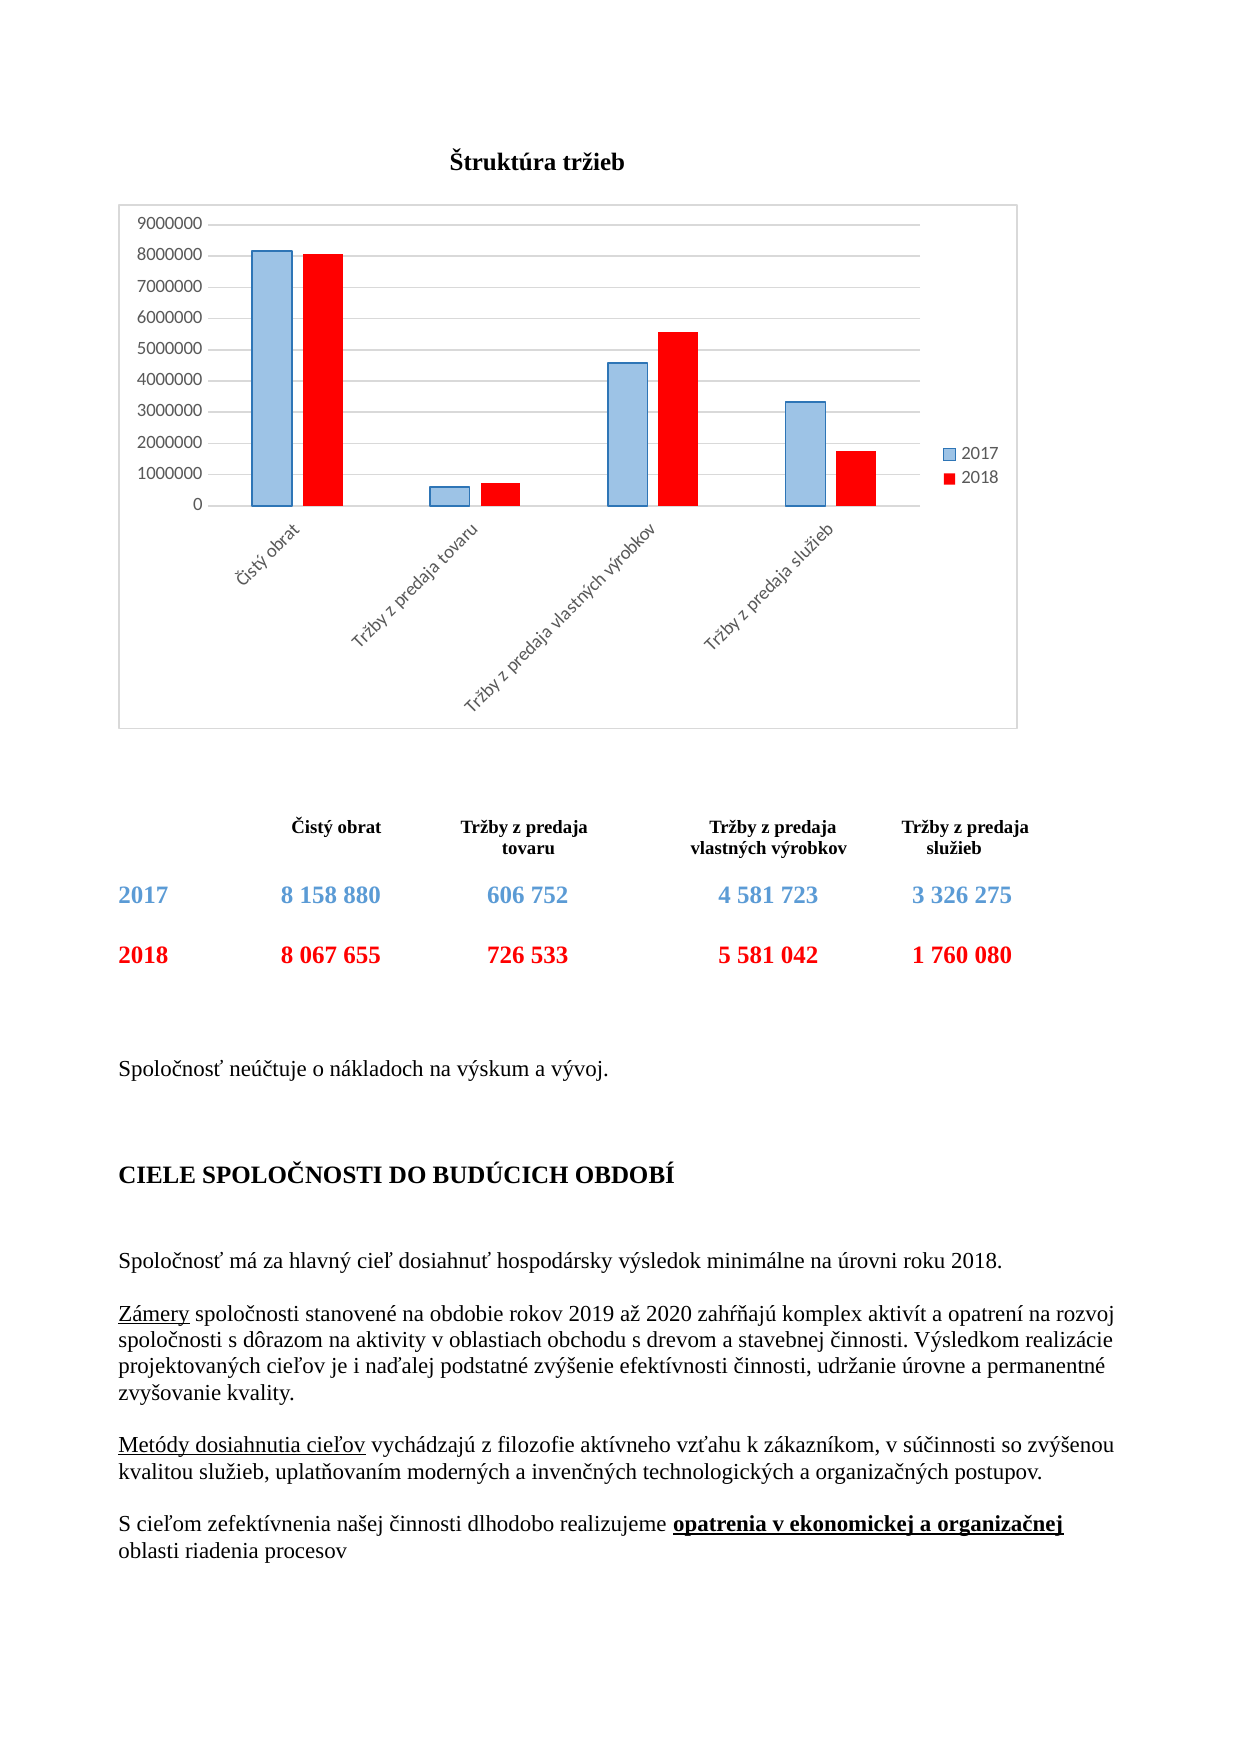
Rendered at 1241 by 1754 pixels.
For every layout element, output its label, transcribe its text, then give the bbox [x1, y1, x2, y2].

text Metódy dosiahnutia cieľov vychádzajú z filozofie aktívneho vzťahu k zákazníkom, v súčinnosti so zvýšenou kvalitou služieb, uplatňovaním moderných a invenčných technologických a organizačných postupov. [118, 1431, 1122, 1484]
text 2018 8 067 655 726 533 5 581 042 1 760 080 [118, 940, 1122, 969]
text tovaru vlastných výrobkov služieb [118, 837, 1122, 859]
text S cieľom zefektívnenia našej činnosti dlhodobo realizujeme opatrenia v ekonomickej a organizačnej oblasti riadenia procesov [118, 1510, 1122, 1563]
text 2017 8 158 880 606 752 4 581 723 3 326 275 [118, 880, 1122, 909]
text Zámery spoločnosti stanovené na obdobie rokov 2019 až 2020 zahŕňajú komplex aktivít a opatrení na rozvoj spoločnosti s dôrazom na aktivity v oblastiach obchodu s drevom a stavebnej činnosti. Výsledkom realizácie projektovaných cieľov je i naďalej podstatné zvýšenie efektívnosti činnosti, udržanie úrovne a permanentné zvyšovanie kvality. [118, 1299, 1122, 1405]
text Spoločnosť neúčtuje o nákladoch na výskum a vývoj. [118, 1055, 1122, 1082]
text Spoločnosť má za hlavný cieľ dosiahnuť hospodársky výsledok minimálne na úrovni roku 2018. [118, 1247, 1122, 1273]
text Čistý obrat Tržby z predaja Tržby z predaja Tržby z predaja [118, 816, 1122, 837]
text Štruktúra tržieb [118, 147, 1122, 176]
text CIELE SPOLOČNOSTI DO BUDÚCICH OBDOBÍ [118, 1161, 1122, 1189]
